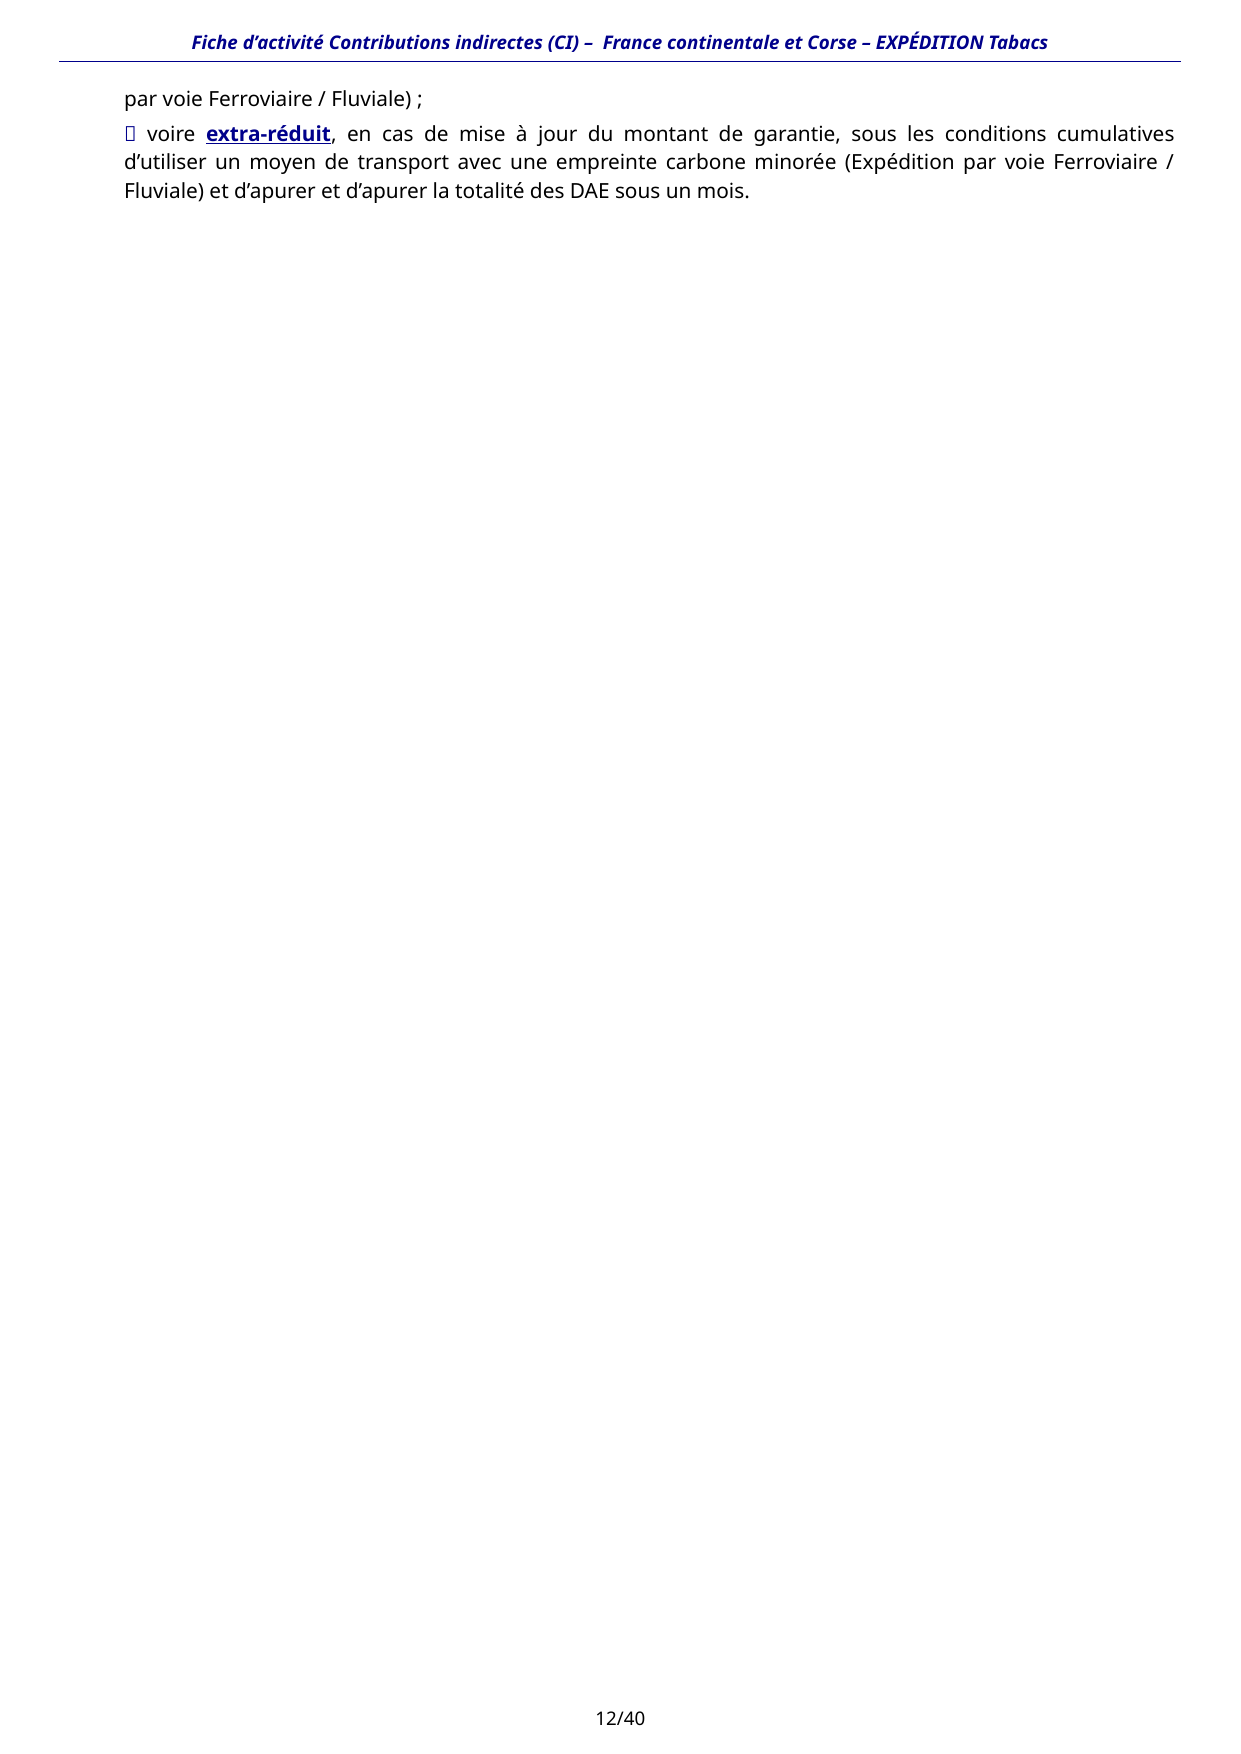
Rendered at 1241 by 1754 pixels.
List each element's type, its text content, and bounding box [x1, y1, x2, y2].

table_cell par voie Ferroviaire / Fluviale) ;  voire extra-réduit, en cas de mise à jour du montant de garantie, sous les conditions cumulatives d’utiliser un moyen de transport avec une empreinte carbone minorée (Expédition par voie Ferroviaire / Fluviale) et d’apurer et d’apurer la totalité des DAE sous un mois. [59, 79, 1181, 210]
